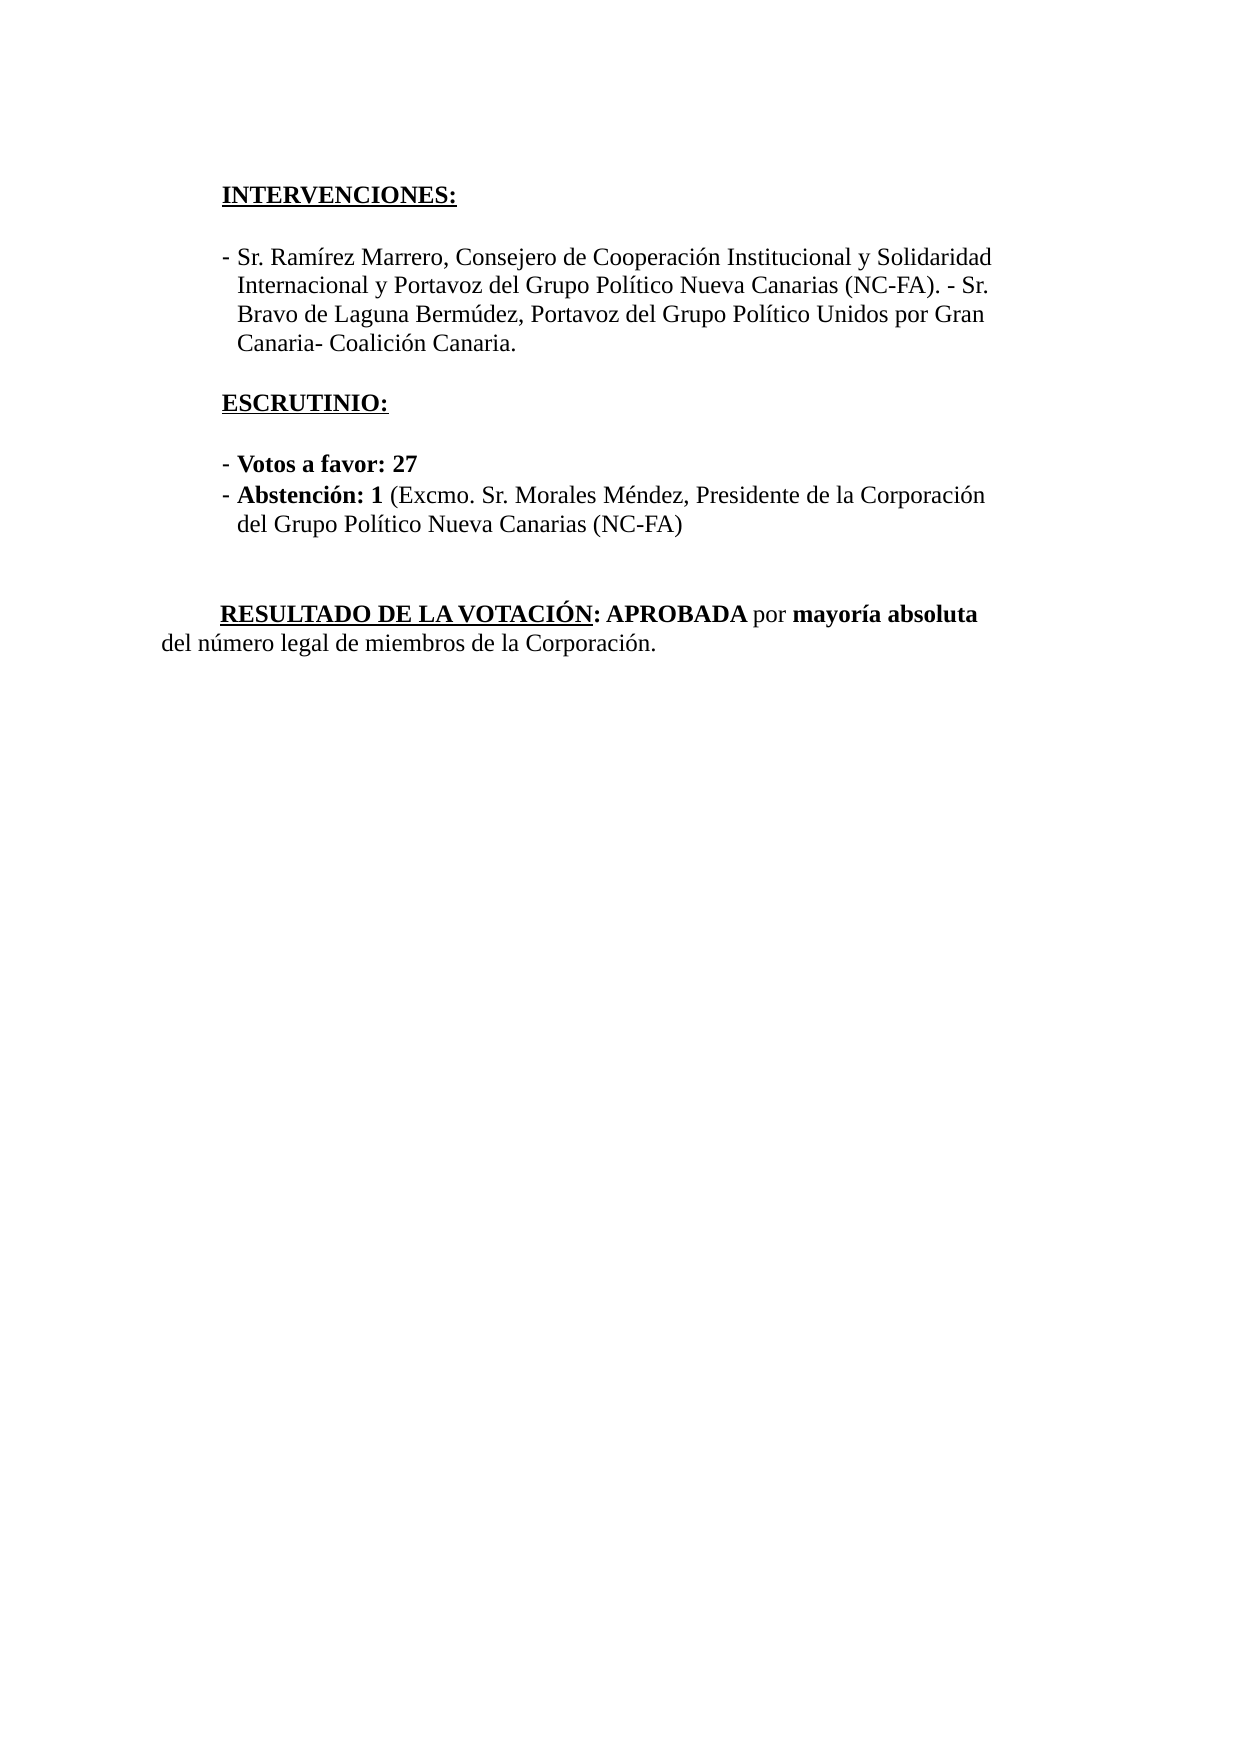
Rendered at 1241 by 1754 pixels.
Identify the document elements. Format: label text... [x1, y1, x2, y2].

list Votos a favor: 27 [222, 449, 1011, 478]
text ESCRUTINIO: [222, 388, 1101, 417]
text INTERVENCIONES: [222, 180, 1101, 209]
text RESULTADO DE LA VOTACIÓN: APROBADA por mayoría absoluta del número legal de miembros de la Corporación. [161, 599, 1011, 657]
list Sr. Ramírez Marrero, Consejero de Cooperación Institucional y Solidaridad Internacional y Portavoz del Grupo Político Nueva Canarias (NC-FA). - Sr. Bravo de Laguna Bermúdez, Portavoz del Grupo Político Unidos por Gran Canaria- Coalición Canaria. [222, 242, 1011, 357]
list Abstención: 1 (Excmo. Sr. Morales Méndez, Presidente de la Corporación del Grupo Político Nueva Canarias (NC-FA) [222, 480, 1011, 537]
